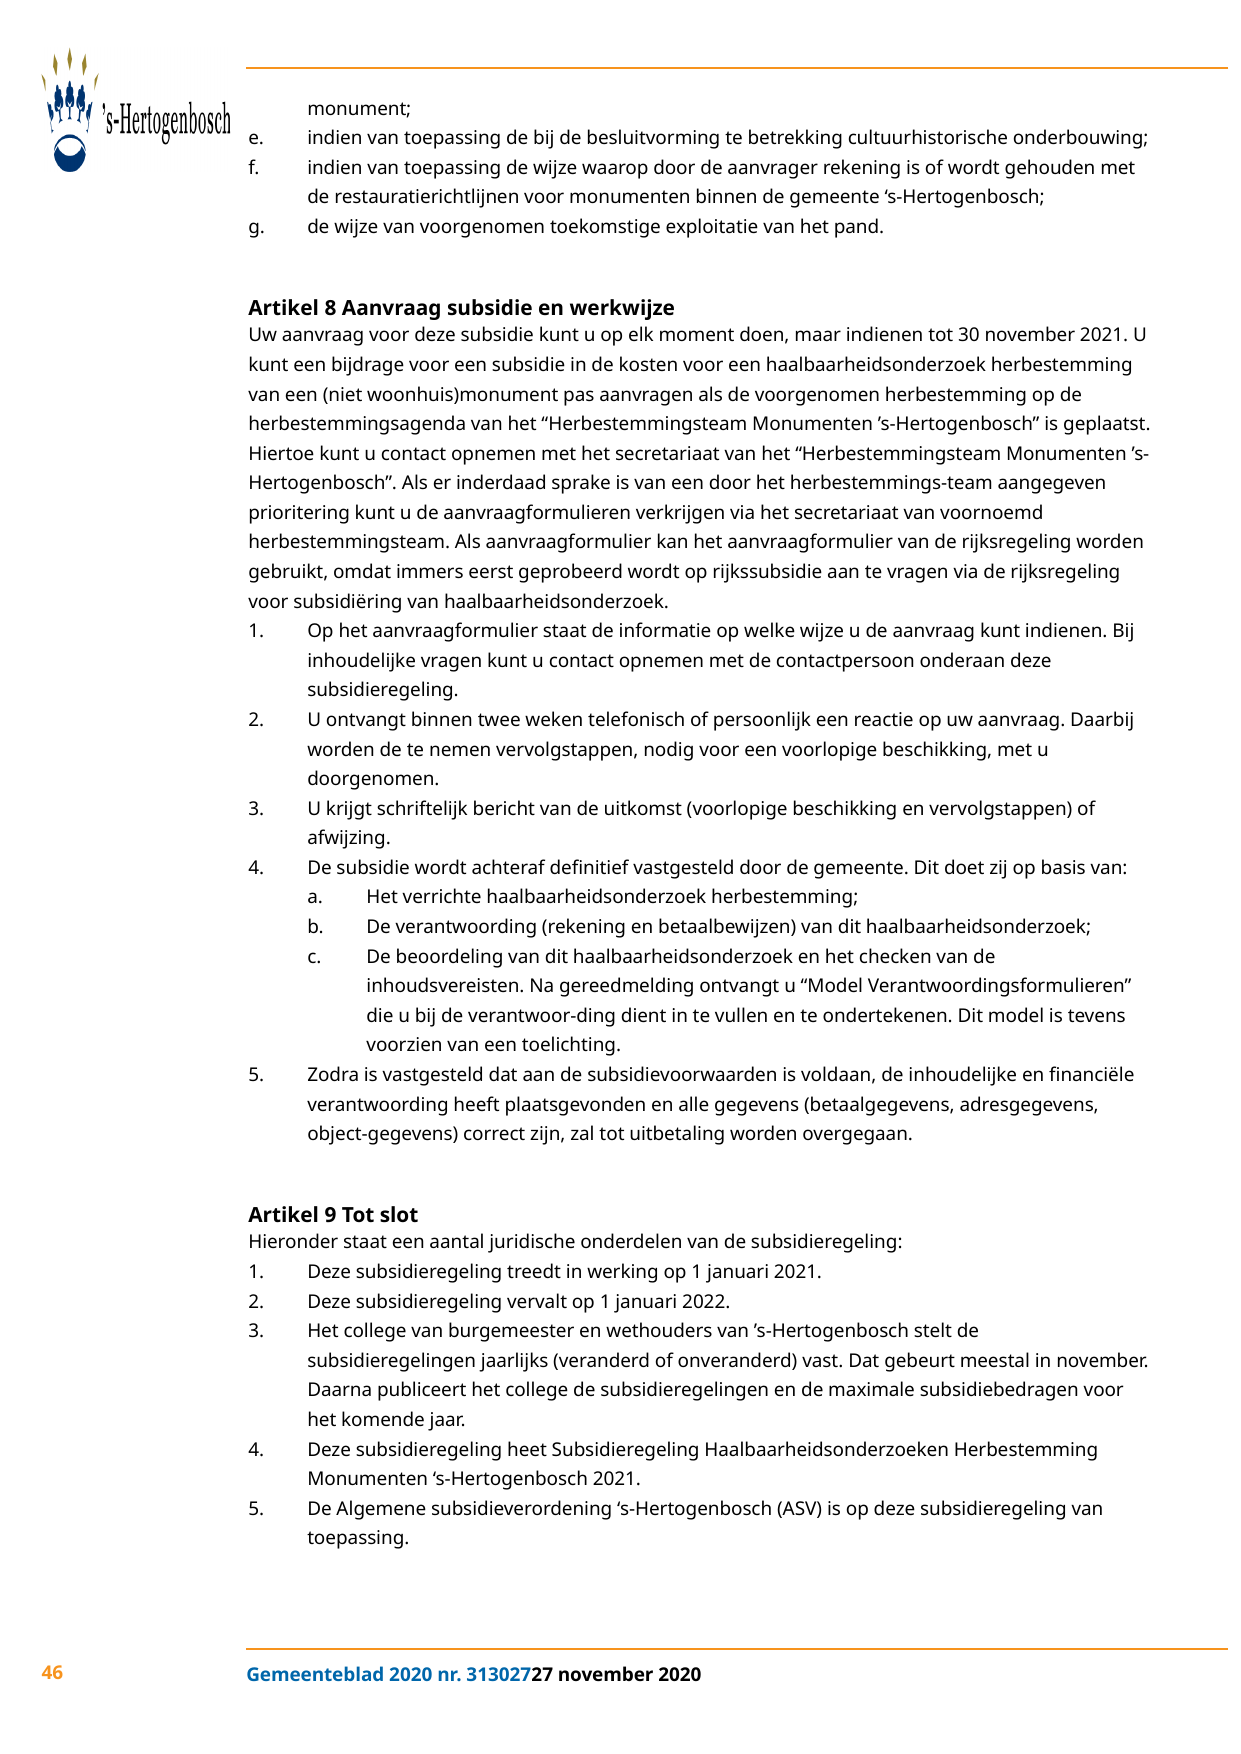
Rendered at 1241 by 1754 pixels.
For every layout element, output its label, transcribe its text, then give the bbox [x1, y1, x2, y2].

picture [41, 47, 231, 172]
list De subsidie wordt achteraf definitief vastgesteld door de gemeente. Dit doet zij op basis van: [248, 854, 1152, 880]
list Deze subsidieregeling treedt in werking op 1 januari 2021. [248, 1258, 1152, 1284]
list Zodra is vastgesteld dat aan de subsidievoorwaarden is voldaan, de inhoudelijke en financiële verantwoording heeft plaatsgevonden en alle gegevens (betaalgegevens, adresgegevens, object-gegevens) correct zijn, zal tot uitbetaling worden overgegaan. [248, 1061, 1152, 1146]
text Hieronder staat een aantal juridische onderdelen van de subsidieregeling: [248, 1229, 1152, 1254]
list De beoordeling van dit haalbaarheidsonderzoek en het checken van de inhoudsvereisten. Na gereedmelding ontvangt u “Model Verantwoordingsformulieren” die u bij de verantwoor-ding dient in te vullen en te ondertekenen. Dit model is tevens voorzien van een toelichting. [307, 943, 1152, 1057]
list indien van toepassing de bij de besluitvorming te betrekking cultuurhistorische onderbouwing; [248, 124, 1152, 150]
list Deze subsidieregeling vervalt op 1 januari 2022. [248, 1288, 1152, 1314]
list De Algemene subsidieverordening ‘s-Hertogenbosch (ASV) is op deze subsidieregeling van toepassing. [248, 1495, 1152, 1550]
list De verantwoording (rekening en betaalbewijzen) van dit haalbaarheidsonderzoek; [307, 913, 1152, 939]
text Artikel 8 Aanvraag subsidie en werkwijze [248, 293, 1152, 322]
list indien van toepassing de wijze waarop door de aanvrager rekening is of wordt gehouden met de restauratierichtlijnen voor monumenten binnen de gemeente ‘s-Hertogenbosch; [248, 154, 1152, 209]
list Het college van burgemeester en wethouders van ’s-Hertogenbosch stelt de subsidieregelingen jaarlijks (veranderd of onveranderd) vast. Dat gebeurt meestal in november. Daarna publiceert het college de subsidieregelingen en de maximale subsidiebedragen voor het komende jaar. [248, 1317, 1152, 1432]
text Uw aanvraag voor deze subsidie kunt u op elk moment doen, maar indienen tot 30 november 2021. U kunt een bijdrage voor een subsidie in de kosten voor een haalbaarheidsonderzoek herbestemming van een (niet woonhuis)monument pas aanvragen als de voorgenomen herbestemming op de herbestemmingsagenda van het “Herbestemmingsteam Monumenten ’s-Hertogenbosch” is geplaatst. Hiertoe kunt u contact opnemen met het secretariaat van het “Herbestemmingsteam Monumenten ’s-Hertogenbosch”. Als er inderdaad sprake is van een door het herbestemmings-team aangegeven prioritering kunt u de aanvraagformulieren verkrijgen via het secretariaat van voornoemd herbestemmingsteam. Als aanvraagformulier kan het aanvraagformulier van de rijksregeling worden gebruikt, omdat immers eerst geprobeerd wordt op rijkssubsidie aan te vragen via de rijksregeling voor subsidiëring van haalbaarheidsonderzoek. [248, 322, 1152, 613]
list U krijgt schriftelijk bericht van de uitkomst (voorlopige beschikking en vervolgstappen) of afwijzing. [248, 795, 1152, 850]
list U ontvangt binnen twee weken telefonisch of persoonlijk een reactie op uw aanvraag. Daarbij worden de te nemen vervolgstappen, nodig voor een voorlopige beschikking, met u doorgenomen. [248, 706, 1152, 791]
text Artikel 9 Tot slot [248, 1200, 1152, 1229]
list monument; [248, 95, 1152, 121]
list Deze subsidieregeling heet Subsidieregeling Haalbaarheidsonderzoeken Herbestemming Monumenten ‘s-Hertogenbosch 2021. [248, 1436, 1152, 1491]
list Op het aanvraagformulier staat de informatie op welke wijze u de aanvraag kunt indienen. Bij inhoudelijke vragen kunt u contact opnemen met de contactpersoon onderaan deze subsidieregeling. [248, 617, 1152, 702]
list de wijze van voorgenomen toekomstige exploitatie van het pand. [248, 213, 1152, 239]
list Het verrichte haalbaarheidsonderzoek herbestemming; [307, 884, 1152, 909]
